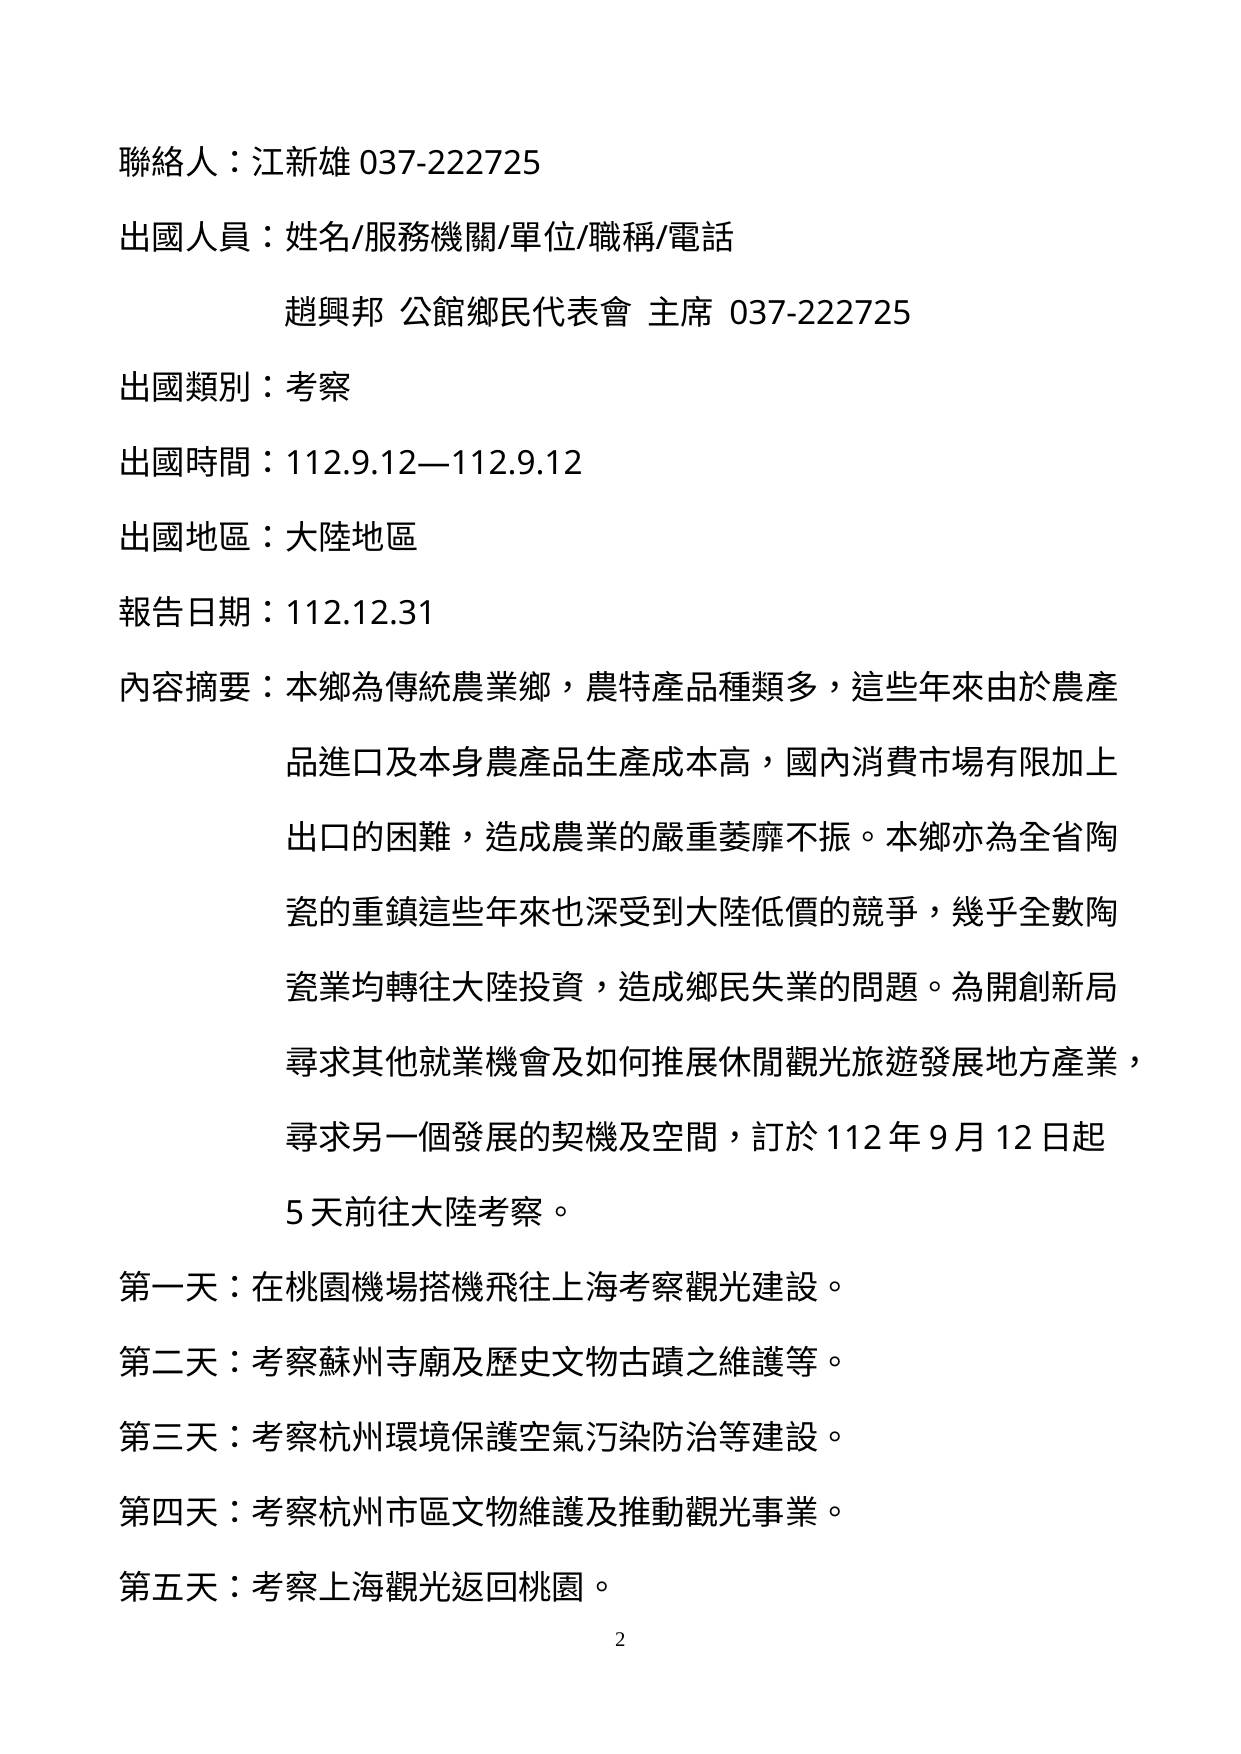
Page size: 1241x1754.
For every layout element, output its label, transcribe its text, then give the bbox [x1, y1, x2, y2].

text 內容摘要：本鄉為傳統農業鄉，農特產品種類多，這些年來由於農產品進口及本身農產品生產成本高，國內消費市場有限加上出口的困難，造成農業的嚴重萎靡不振。本鄉亦為全省陶瓷的重鎮這些年來也深受到大陸低價的競爭，幾乎全數陶瓷業均轉往大陸投資，造成鄉民失業的問題。為開創新局尋求其他就業機會及如何推展休閒觀光旅遊發展地方產業，尋求另一個發展的契機及空間，訂於112年9月12日起5天前往大陸考察。 [118, 648, 1122, 1248]
text 出國類別：考察 [118, 348, 1122, 423]
text 聯絡人：江新雄 037-222725 [118, 123, 1122, 198]
text 第三天：考察杭州環境保護空氣汅染防治等建設。 [118, 1398, 1122, 1473]
text 第五天：考察上海觀光返回桃園。 [118, 1548, 1122, 1623]
text 第一天：在桃園機場搭機飛往上海考察觀光建設。 [118, 1248, 1122, 1323]
text 出國人員：姓名/服務機關/單位/職稱/電話 [118, 198, 1122, 273]
text 出國時間：112.9.12—112.9.12 [118, 423, 1122, 498]
text 第二天：考察蘇州寺廟及歷史文物古蹟之維護等。 [118, 1323, 1122, 1398]
text 報告日期：112.12.31 [118, 573, 1122, 648]
text 出國地區：大陸地區 [118, 498, 1122, 573]
text 趙興邦 公館鄉民代表會 主席 037-222725 [284, 273, 1122, 348]
text 第四天：考察杭州市區文物維護及推動觀光事業。 [118, 1473, 1122, 1548]
